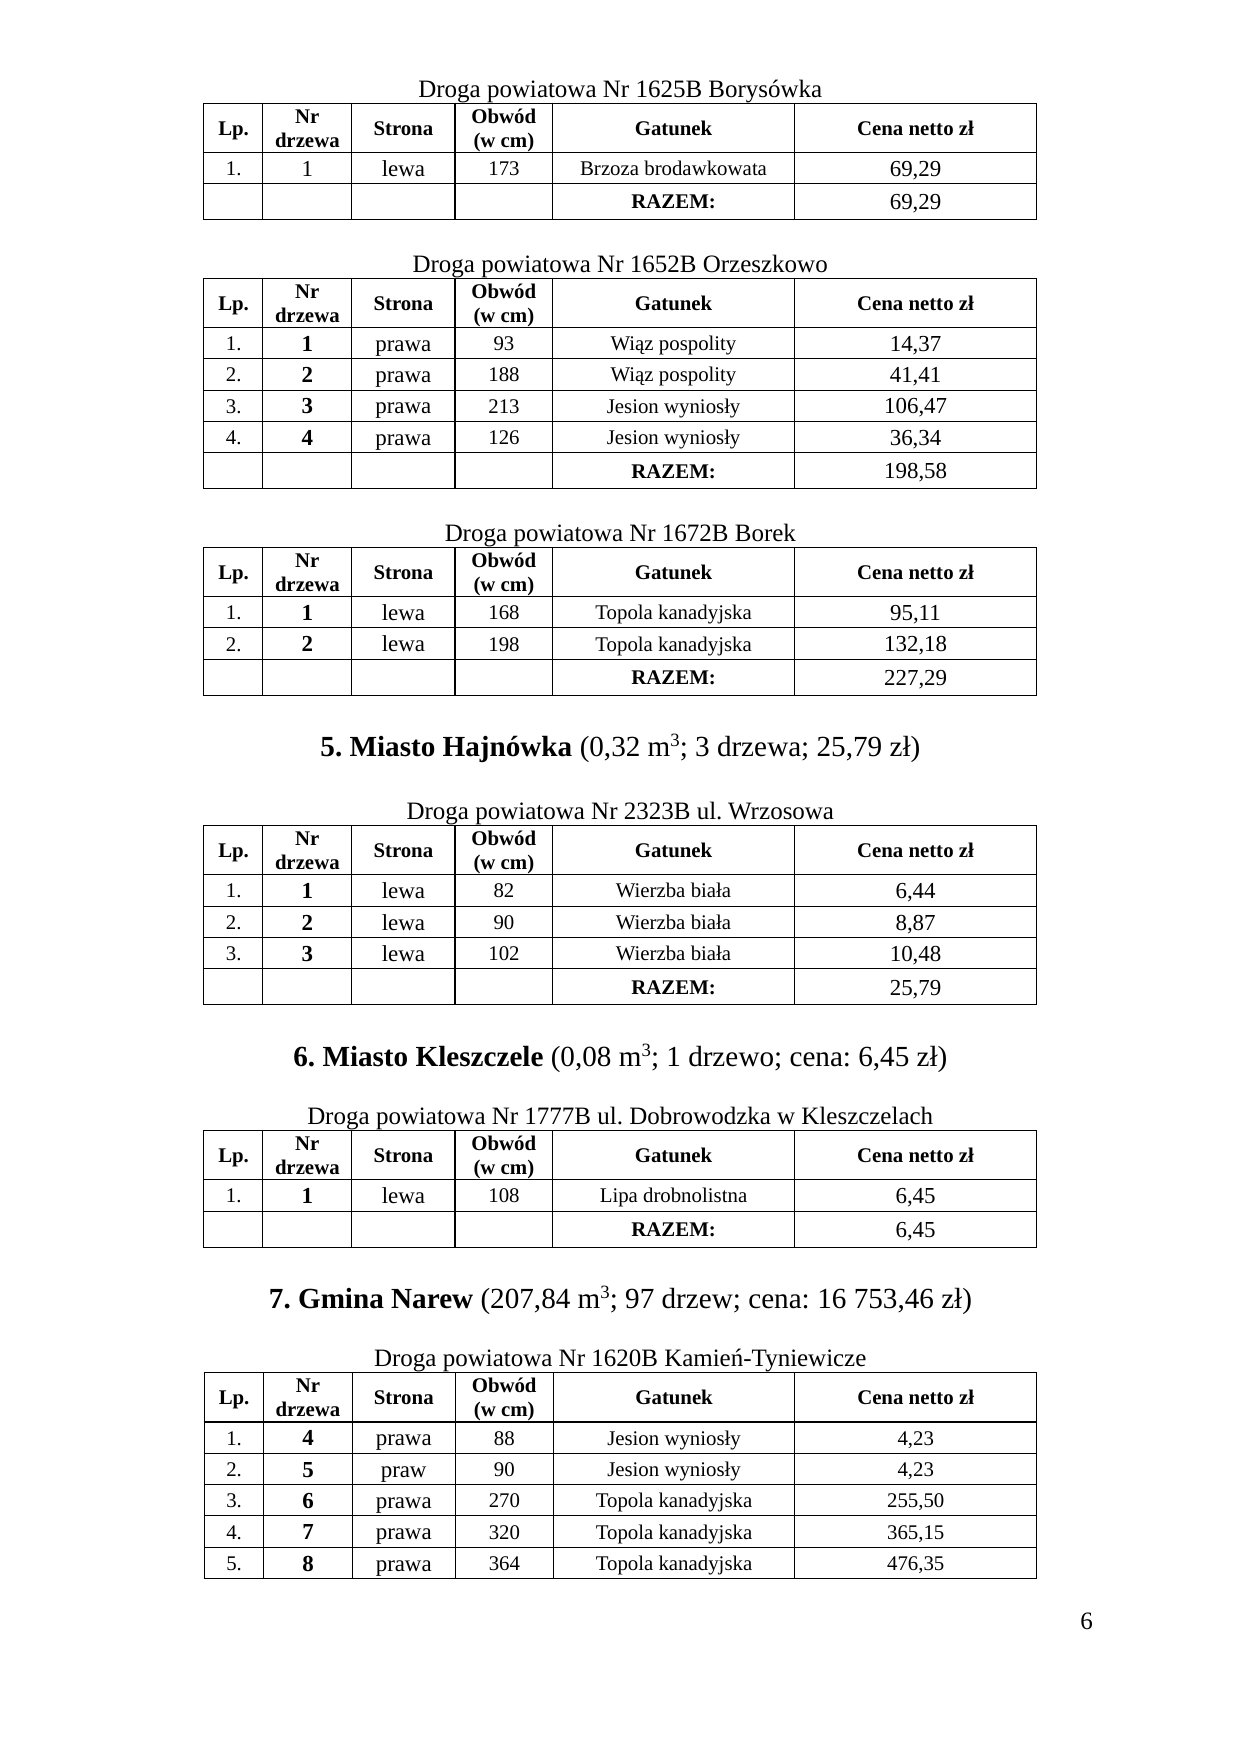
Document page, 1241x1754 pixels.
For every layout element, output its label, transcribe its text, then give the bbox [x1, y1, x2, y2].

list Droga powiatowa Nr 1672B Borek [148, 518, 1093, 547]
table_cell prawa [353, 1423, 455, 1453]
table_header Strona [353, 1373, 455, 1421]
table_cell [352, 969, 454, 1004]
table_cell [263, 184, 351, 219]
table_cell 198,58 [795, 453, 1036, 488]
table_cell 1. [204, 328, 262, 358]
table_cell RAZEM: [553, 969, 794, 1004]
table_cell 95,11 [795, 597, 1036, 627]
table_cell RAZEM: [553, 184, 794, 219]
table_header Strona [352, 826, 454, 874]
table_cell 4 [263, 422, 351, 452]
table_cell 3. [204, 938, 262, 968]
table_cell 4,23 [795, 1423, 1036, 1453]
table_cell 168 [456, 597, 552, 627]
table_cell 3. [204, 391, 262, 421]
table_header Nr drzewa [264, 1373, 352, 1421]
table_cell Wiąz pospolity [553, 359, 794, 389]
table_cell 8 [264, 1548, 352, 1578]
table_cell 5. [205, 1548, 263, 1578]
table_cell 6,44 [795, 875, 1036, 906]
table_cell Topola kanadyjska [553, 628, 794, 659]
table_cell 364 [456, 1548, 553, 1578]
table_cell [352, 453, 454, 488]
table_cell [352, 660, 454, 695]
table_cell 1 [263, 153, 351, 183]
table_cell 36,34 [795, 422, 1036, 452]
table_cell 10,48 [795, 938, 1036, 968]
table_cell 3 [263, 938, 351, 968]
table_cell 1. [204, 597, 262, 627]
table_cell Topola kanadyjska [554, 1516, 794, 1547]
table_cell [204, 660, 262, 695]
table_cell 3 [263, 391, 351, 421]
table_cell 2. [204, 628, 262, 659]
table_cell 69,29 [795, 153, 1036, 183]
table_cell [204, 453, 262, 488]
table_cell Topola kanadyjska [553, 597, 794, 627]
table_cell 25,79 [795, 969, 1036, 1004]
table_cell RAZEM: [553, 660, 794, 695]
table_cell 88 [456, 1423, 553, 1453]
text 6. Miasto Kleszczele (0,08 m3; 1 drzewo; cena: 6,45 zł) [148, 1039, 1093, 1072]
table_cell lewa [352, 1180, 454, 1211]
table_cell Jesion wyniosły [554, 1423, 794, 1453]
table_header Cena netto zł [795, 1373, 1036, 1421]
list Droga powiatowa Nr 2323B ul. Wrzosowa [148, 796, 1093, 825]
table_cell [352, 184, 454, 219]
table_header Nr drzewa [263, 826, 351, 874]
table_cell [204, 969, 262, 1004]
table_cell 108 [456, 1180, 552, 1211]
table_cell 6 [264, 1485, 352, 1515]
table_header Cena netto zł [795, 104, 1036, 152]
table_cell 69,29 [795, 184, 1036, 219]
table_cell Wiąz pospolity [553, 328, 794, 358]
table_cell lewa [352, 907, 454, 937]
table_cell [263, 969, 351, 1004]
table_cell [352, 1212, 454, 1247]
table_header Obwód (w cm) [456, 1373, 553, 1421]
table_cell 1. [204, 153, 262, 183]
table_cell Lipa drobnolistna [553, 1180, 794, 1211]
table_cell 270 [456, 1485, 553, 1515]
table_cell Wierzba biała [553, 875, 794, 906]
table_cell [204, 184, 262, 219]
table_cell 2. [205, 1454, 263, 1484]
table_header Lp. [204, 279, 262, 327]
table_cell 2 [263, 359, 351, 389]
text 7. Gmina Narew (207,84 m3; 97 drzew; cena: 16 753,46 zł) [148, 1281, 1093, 1315]
table_cell 365,15 [795, 1516, 1036, 1547]
table_cell 4 [264, 1423, 352, 1453]
table_cell 90 [456, 1454, 553, 1484]
table_header Gatunek [554, 1373, 794, 1421]
table_cell 255,50 [795, 1485, 1036, 1515]
table_header Gatunek [553, 1131, 794, 1179]
table_cell Topola kanadyjska [554, 1485, 794, 1515]
table_cell 1 [263, 875, 351, 906]
table_cell 1 [263, 597, 351, 627]
table_cell 2. [204, 359, 262, 389]
table_cell prawa [353, 1485, 455, 1515]
table_cell 320 [456, 1516, 553, 1547]
table_cell 8,87 [795, 907, 1036, 937]
table_cell 4. [204, 422, 262, 452]
table_cell 102 [456, 938, 552, 968]
table_cell Brzoza brodawkowata [553, 153, 794, 183]
table_cell 1. [205, 1423, 263, 1453]
table_cell 476,35 [795, 1548, 1036, 1578]
table_header Gatunek [553, 104, 794, 152]
table_cell 2 [263, 907, 351, 937]
table_header Obwód (w cm) [456, 1131, 552, 1179]
table_header Gatunek [553, 826, 794, 874]
table_header Strona [352, 548, 454, 596]
list Droga powiatowa Nr 1625B Borysówka [148, 74, 1093, 102]
table_cell 90 [456, 907, 552, 937]
list Droga powiatowa Nr 1620B Kamień-Tyniewicze [148, 1343, 1093, 1372]
text 5. Miasto Hajnówka (0,32 m3; 3 drzewa; 25,79 zł) [148, 729, 1093, 763]
table_header Gatunek [553, 279, 794, 327]
table_cell 6,45 [795, 1212, 1036, 1247]
table_cell praw [353, 1454, 455, 1484]
table_cell 5 [264, 1454, 352, 1484]
table_cell lewa [352, 597, 454, 627]
table_cell Jesion wyniosły [554, 1454, 794, 1484]
table_header Obwód (w cm) [456, 104, 552, 152]
table_header Nr drzewa [263, 1131, 351, 1179]
table_cell prawa [352, 391, 454, 421]
table_cell 2 [263, 628, 351, 659]
table_cell 82 [456, 875, 552, 906]
table_cell [456, 969, 552, 1004]
table_cell [456, 453, 552, 488]
table_header Obwód (w cm) [456, 826, 552, 874]
table_cell 2. [204, 907, 262, 937]
table_cell prawa [353, 1516, 455, 1547]
table_cell 188 [456, 359, 552, 389]
table_header Gatunek [553, 548, 794, 596]
table_cell prawa [352, 328, 454, 358]
table_header Lp. [204, 104, 262, 152]
table_header Cena netto zł [795, 279, 1036, 327]
table_cell 4. [205, 1516, 263, 1547]
table_cell RAZEM: [553, 453, 794, 488]
table_header Cena netto zł [795, 826, 1036, 874]
table_cell [263, 660, 351, 695]
table_header Nr drzewa [263, 279, 351, 327]
table_cell 1 [263, 328, 351, 358]
table_cell [456, 660, 552, 695]
table_cell 132,18 [795, 628, 1036, 659]
table_cell RAZEM: [553, 1212, 794, 1247]
table_cell Jesion wyniosły [553, 422, 794, 452]
table_cell lewa [352, 938, 454, 968]
table_header Strona [352, 279, 454, 327]
table_header Strona [352, 104, 454, 152]
table_cell 1. [204, 1180, 262, 1211]
table_header Nr drzewa [263, 548, 351, 596]
table_header Lp. [205, 1373, 263, 1421]
table_header Obwód (w cm) [456, 548, 552, 596]
table_cell 1. [204, 875, 262, 906]
table_cell [263, 453, 351, 488]
table_cell Wierzba biała [553, 907, 794, 937]
table_cell [263, 1212, 351, 1247]
table_cell prawa [352, 422, 454, 452]
table_cell 198 [456, 628, 552, 659]
table_cell [204, 1212, 262, 1247]
table_cell 14,37 [795, 328, 1036, 358]
table_header Lp. [204, 548, 262, 596]
table_cell 3. [205, 1485, 263, 1515]
table_cell lewa [352, 628, 454, 659]
table_cell 41,41 [795, 359, 1036, 389]
table_header Nr drzewa [263, 104, 351, 152]
table_header Lp. [204, 1131, 262, 1179]
table_cell lewa [352, 153, 454, 183]
list Droga powiatowa Nr 1777B ul. Dobrowodzka w Kleszczelach [148, 1101, 1093, 1130]
table_cell [456, 1212, 552, 1247]
table_header Cena netto zł [795, 1131, 1036, 1179]
table_cell Topola kanadyjska [554, 1548, 794, 1578]
table_cell 6,45 [795, 1180, 1036, 1211]
table_header Obwód (w cm) [456, 279, 552, 327]
table_cell 227,29 [795, 660, 1036, 695]
table_cell lewa [352, 875, 454, 906]
table_cell Wierzba biała [553, 938, 794, 968]
table_cell 7 [264, 1516, 352, 1547]
table_cell 106,47 [795, 391, 1036, 421]
table_header Lp. [204, 826, 262, 874]
table_cell 173 [456, 153, 552, 183]
table_cell 126 [456, 422, 552, 452]
table_cell 213 [456, 391, 552, 421]
table_cell Jesion wyniosły [553, 391, 794, 421]
table_cell 93 [456, 328, 552, 358]
list Droga powiatowa Nr 1652B Orzeszkowo [148, 249, 1093, 278]
table_cell 1 [263, 1180, 351, 1211]
table_cell prawa [352, 359, 454, 389]
table_cell [456, 184, 552, 219]
table_header Cena netto zł [795, 548, 1036, 596]
table_cell prawa [353, 1548, 455, 1578]
table_header Strona [352, 1131, 454, 1179]
table_cell 4,23 [795, 1454, 1036, 1484]
